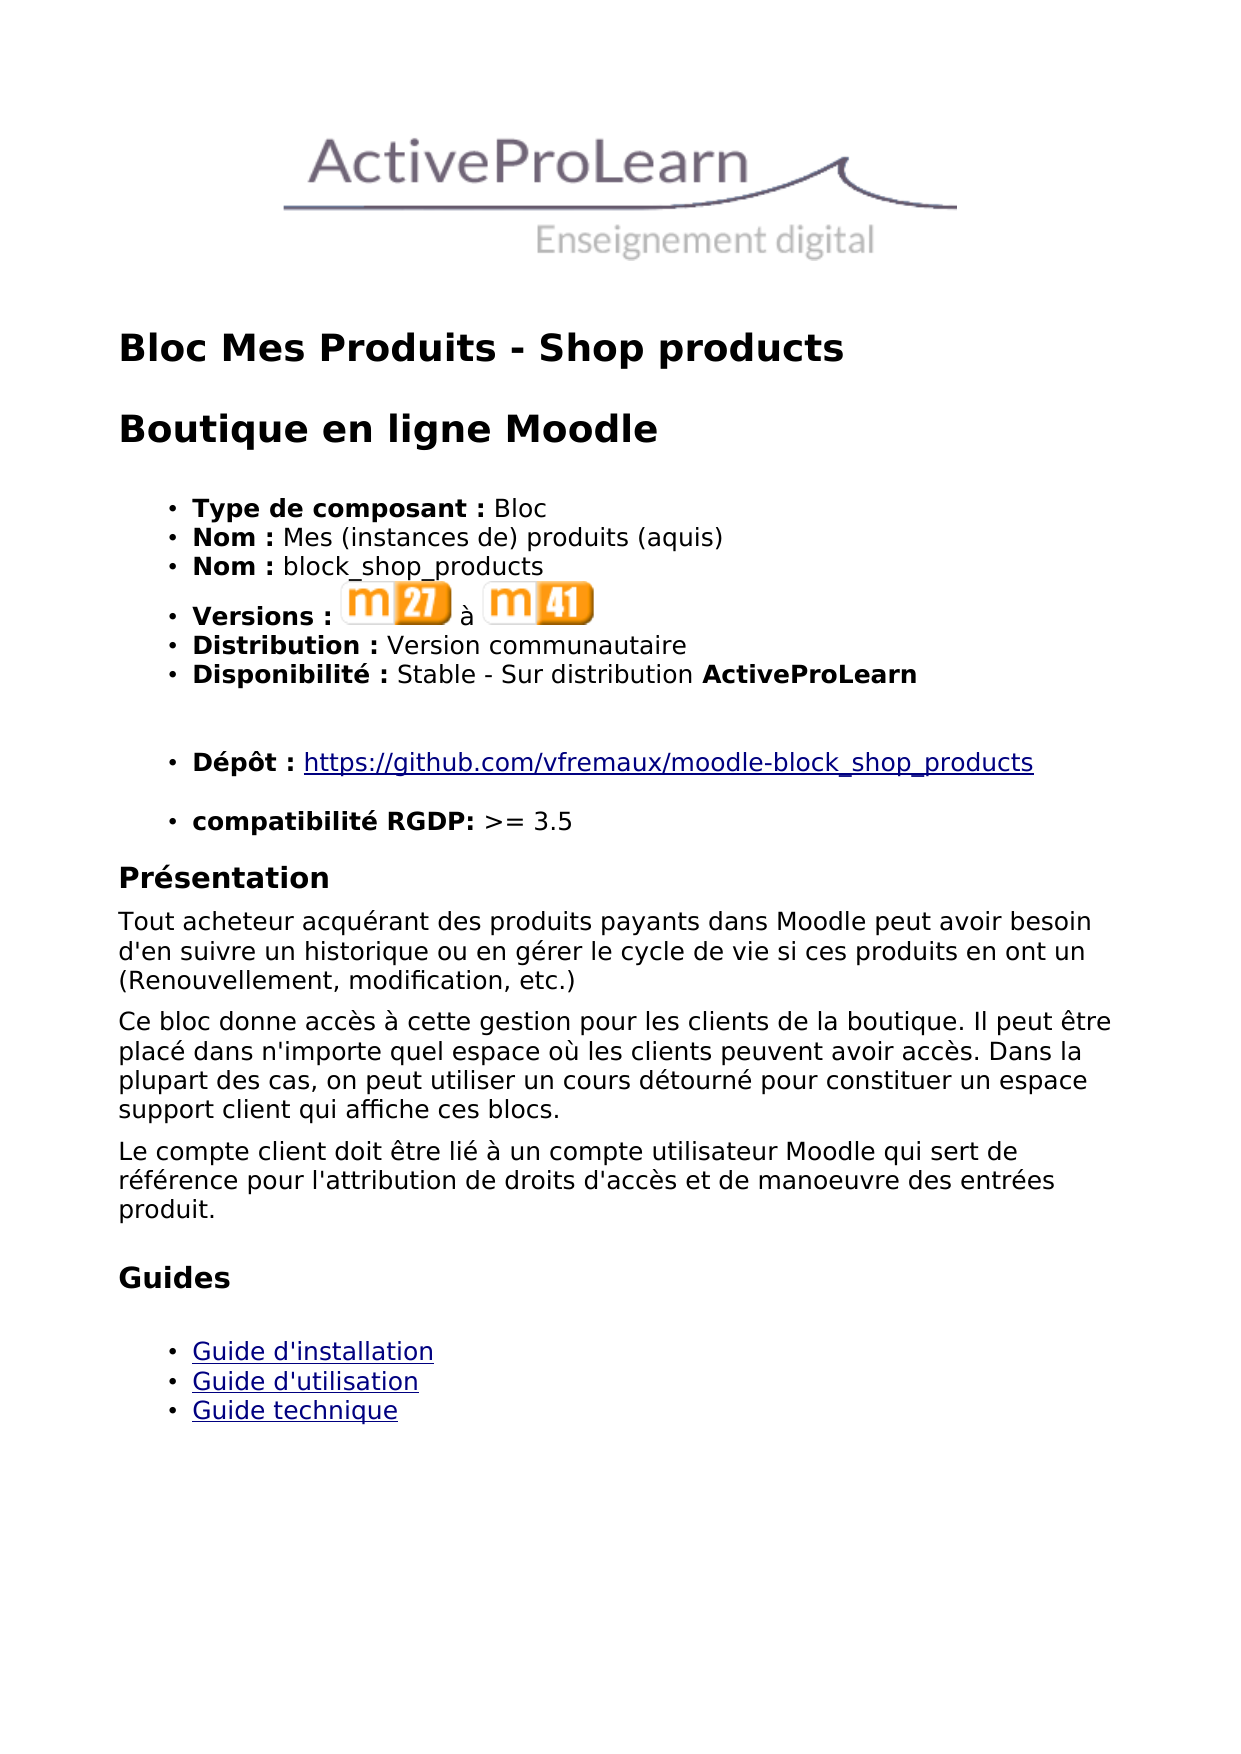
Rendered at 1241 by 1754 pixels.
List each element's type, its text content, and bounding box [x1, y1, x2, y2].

list compatibilité RGDP: >= 3.5 [177, 807, 1122, 836]
list Dépôt : https://github.com/vfremaux/moodle-block_shop_products [177, 748, 1122, 777]
list Nom : block_shop_products [177, 552, 1122, 581]
list Disponibilité : Stable - Sur distribution ActiveProLearn [177, 660, 1122, 689]
subtitle Bloc Mes Produits - Shop products [118, 327, 1122, 371]
list Guide d'installation [177, 1338, 1122, 1367]
picture [340, 581, 452, 625]
subtitle Présentation [118, 861, 1122, 895]
list Guide technique [177, 1396, 1122, 1425]
list Versions : à [177, 581, 1122, 631]
text Le compte client doit être lié à un compte utilisateur Moodle qui sert de référence pour l'attribution de droits d'accès et de manoeuvre des entrées produit. [118, 1137, 1122, 1224]
picture [482, 581, 594, 625]
subtitle Guides [118, 1262, 1122, 1296]
list Type de composant : Bloc [177, 494, 1122, 523]
subtitle Boutique en ligne Moodle [118, 408, 1122, 452]
picture [283, 118, 957, 261]
text Ce bloc donne accès à cette gestion pour les clients de la boutique. Il peut être placé dans n'importe quel espace où les clients peuvent avoir accès. Dans la plupart des cas, on peut utiliser un cours détourné pour constituer un espace support client qui affiche ces blocs. [118, 1007, 1122, 1124]
list Nom : Mes (instances de) produits (aquis) [177, 523, 1122, 552]
text Tout acheteur acquérant des produits payants dans Moodle peut avoir besoin d'en suivre un historique ou en gérer le cycle de vie si ces produits en ont un (Renouvellement, modification, etc.) [118, 907, 1122, 995]
list Distribution : Version communautaire [177, 631, 1122, 660]
list Guide d'utilisation [177, 1367, 1122, 1396]
